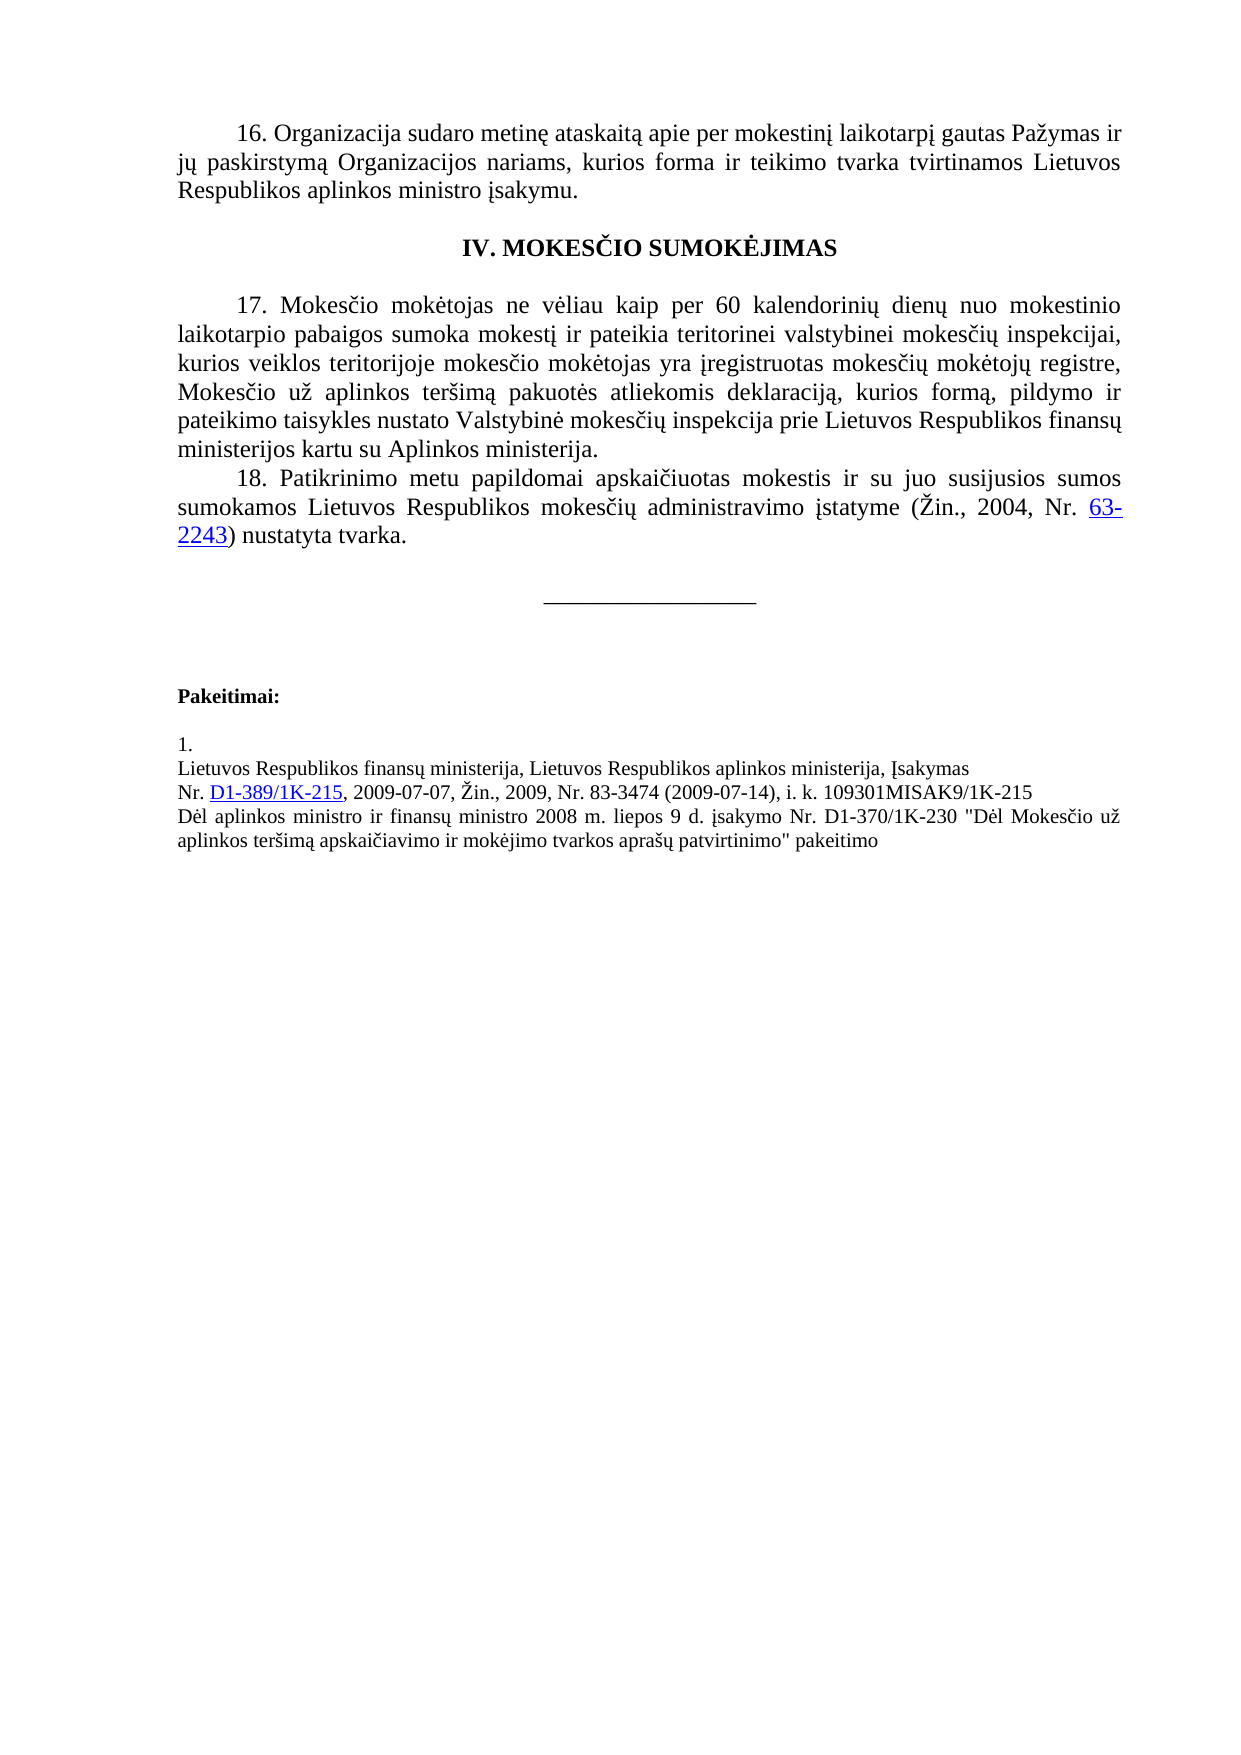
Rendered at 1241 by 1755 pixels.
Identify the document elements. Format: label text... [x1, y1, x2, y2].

text IV. MOKESČIO SUMOKĖJIMAS [177, 233, 1122, 262]
text Lietuvos Respublikos finansų ministerija, Lietuvos Respublikos aplinkos ministerija, Įsakymas [177, 756, 1122, 780]
text 18. Patikrinimo metu papildomai apskaičiuotas mokestis ir su juo susijusios sumos sumokamos Lietuvos Respublikos mokesčių administravimo įstatyme (Žin., 2004, Nr. 63-2243) nustatyta tvarka. [177, 463, 1122, 549]
text 1. [177, 732, 1122, 756]
text Nr. D1-389/1K-215, 2009-07-07, Žin., 2009, Nr. 83-3474 (2009-07-14), i. k. 109301MISAK9/1K-215 [177, 780, 1122, 804]
text 17. Mokesčio mokėtojas ne vėliau kaip per 60 kalendorinių dienų nuo mokestinio laikotarpio pabaigos sumoka mokestį ir pateikia teritorinei valstybinei mokesčių inspekcijai, kurios veiklos teritorijoje mokesčio mokėtojas yra įregistruotas mokesčių mokėtojų registre, Mokesčio už aplinkos teršimą pakuotės atliekomis deklaraciją, kurios formą, pildymo ir pateikimo taisykles nustato Valstybinė mokesčių inspekcija prie Lietuvos Respublikos finansų ministerijos kartu su Aplinkos ministerija. [177, 291, 1122, 463]
text _________________ [177, 578, 1122, 607]
text Pakeitimai: [177, 684, 1122, 708]
text 16. Organizacija sudaro metinę ataskaitą apie per mokestinį laikotarpį gautas Pažymas ir jų paskirstymą Organizacijos nariams, kurios forma ir teikimo tvarka tvirtinamos Lietuvos Respublikos aplinkos ministro įsakymu. [177, 118, 1122, 204]
text Dėl aplinkos ministro ir finansų ministro 2008 m. liepos 9 d. įsakymo Nr. D1-370/1K-230 "Dėl Mokesčio už aplinkos teršimą apskaičiavimo ir mokėjimo tvarkos aprašų patvirtinimo" pakeitimo [177, 804, 1122, 852]
